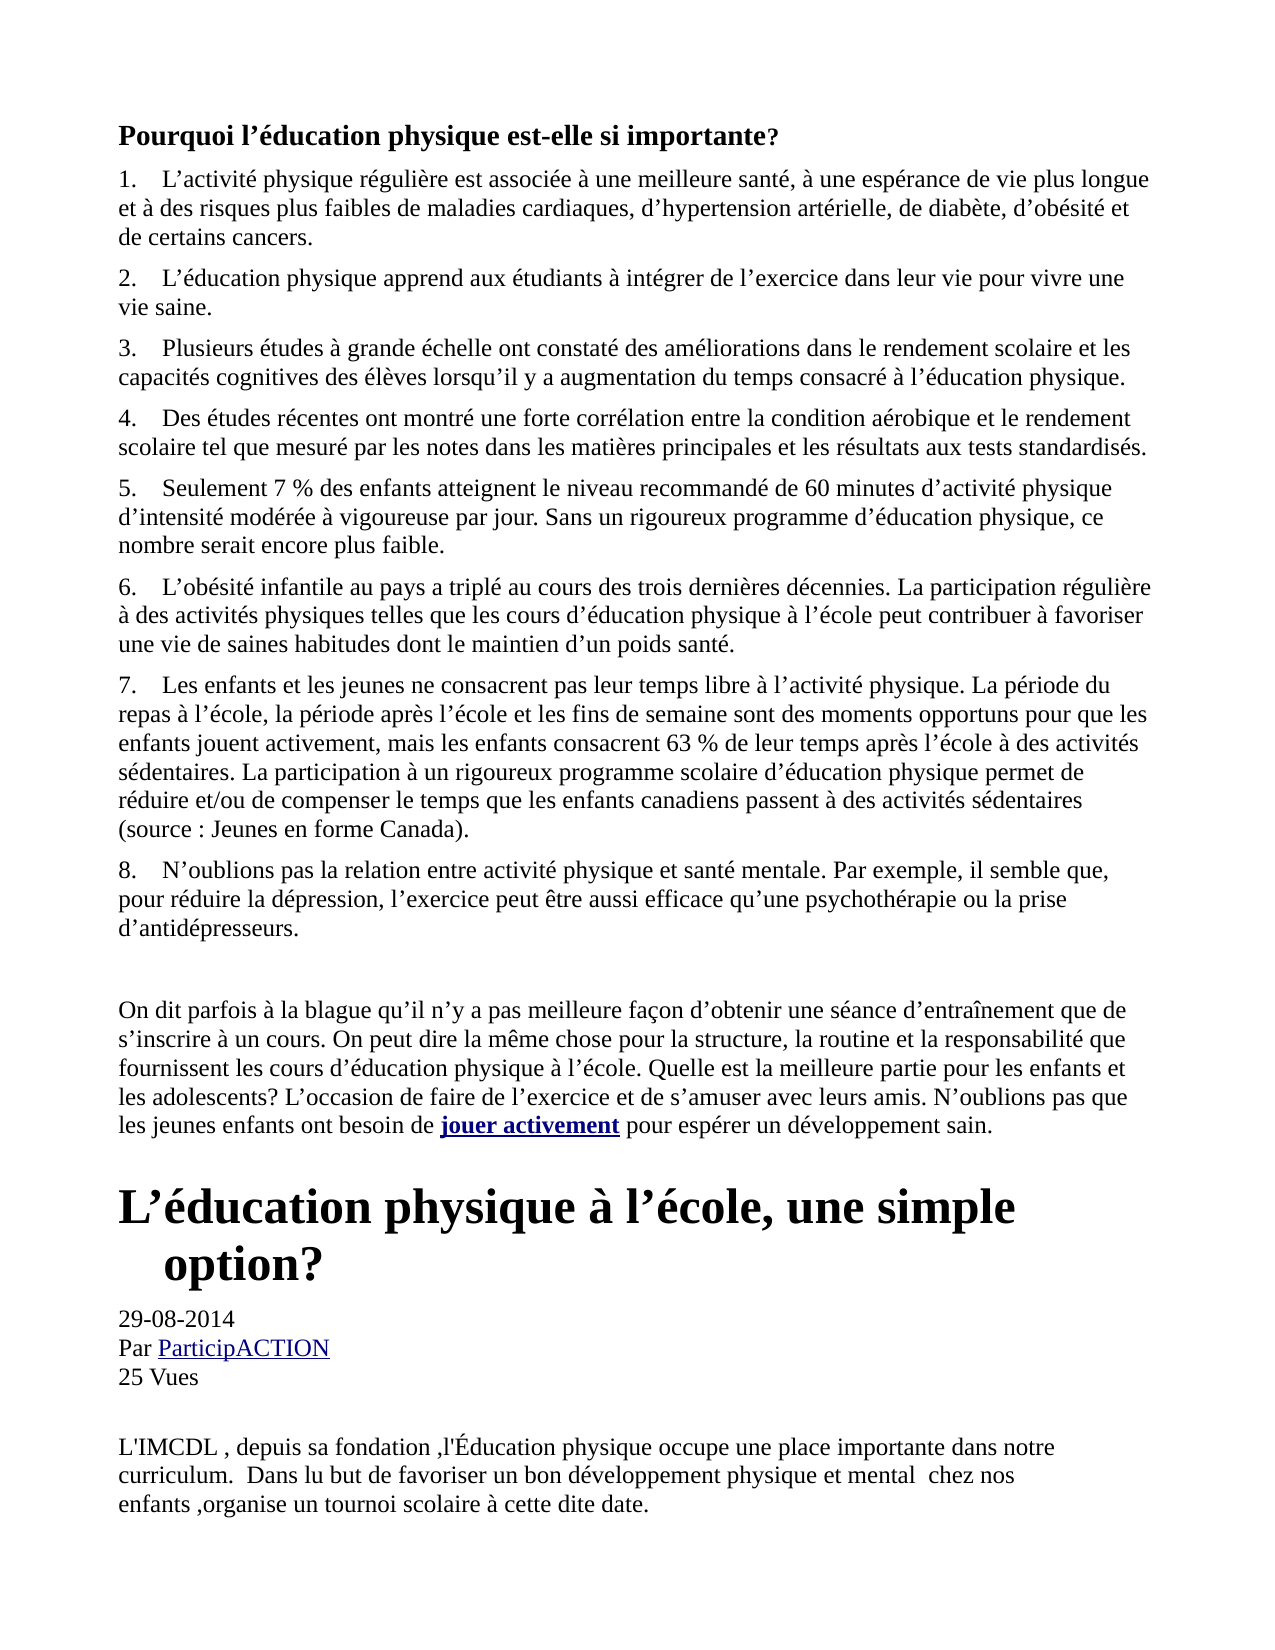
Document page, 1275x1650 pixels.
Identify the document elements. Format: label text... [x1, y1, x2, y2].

text 8. N’oublions pas la relation entre activité physique et santé mentale. Par exemple, il semble que, pour réduire la dépression, l’exercice peut être aussi efficace qu’une psychothérapie ou la prise d’antidépresseurs. [118, 855, 1157, 942]
text 2. L’éducation physique apprend aux étudiants à intégrer de l’exercice dans leur vie pour vivre une vie saine. [118, 263, 1157, 320]
text 3. Plusieurs études à grande échelle ont constaté des améliorations dans le rendement scolaire et les capacités cognitives des élèves lorsqu’il y a augmentation du temps consacré à l’éducation physique. [118, 333, 1157, 390]
text 1. L’activité physique régulière est associée à une meilleure santé, à une espérance de vie plus longue et à des risques plus faibles de maladies cardiaques, d’hypertension artérielle, de diabète, d’obésité et de certains cancers. [118, 164, 1157, 250]
text 7. Les enfants et les jeunes ne consacrent pas leur temps libre à l’activité physique. La période du repas à l’école, la période après l’école et les fins de semaine sont des moments opportuns pour que les enfants jouent activement, mais les enfants consacrent 63 % de leur temps après l’école à des activités sédentaires. La participation à un rigoureux programme scolaire d’éducation physique permet de réduire et/ou de compenser le temps que les enfants canadiens passent à des activités sédentaires (source : Jeunes en forme Canada). [118, 670, 1157, 843]
text L'IMCDL , depuis sa fondation ,l'Éducation physique occupe une place importante dans notre curriculum. Dans lu but de favoriser un bon développement physique et mental chez nos enfants ,organise un tournoi scolaire à cette dite date. [118, 1432, 1157, 1518]
text On dit parfois à la blague qu’il n’y a pas meilleure façon d’obtenir une séance d’entraînement que de s’inscrire à un cours. On peut dire la même chose pour la structure, la routine et la responsabilité que fournissent les cours d’éducation physique à l’école. Quelle est la meilleure partie pour les enfants et les adolescents? L’occasion de faire de l’exercice et de s’amuser avec leurs amis. N’oublions pas que les jeunes enfants ont besoin de jouer activement pour espérer un développement sain. [118, 995, 1157, 1139]
text Par ParticipACTION [118, 1333, 1157, 1362]
text Pourquoi l’éducation physique est-elle si importante? [118, 118, 1157, 152]
text 25 Vues [118, 1362, 1157, 1390]
subtitle L’éducation physique à l’école, une simple option? [118, 1177, 1157, 1292]
text 6. L’obésité infantile au pays a triplé au cours des trois dernières décennies. La participation régulière à des activités physiques telles que les cours d’éducation physique à l’école peut contribuer à favoriser une vie de saines habitudes dont le maintien d’un poids santé. [118, 572, 1157, 658]
text 29-08-2014 [118, 1304, 1157, 1333]
text 5. Seulement 7 % des enfants atteignent le niveau recommandé de 60 minutes d’activité physique d’intensité modérée à vigoureuse par jour. Sans un rigoureux programme d’éducation physique, ce nombre serait encore plus faible. [118, 473, 1157, 559]
text 4. Des études récentes ont montré une forte corrélation entre la condition aérobique et le rendement scolaire tel que mesuré par les notes dans les matières principales et les résultats aux tests standardisés. [118, 403, 1157, 460]
